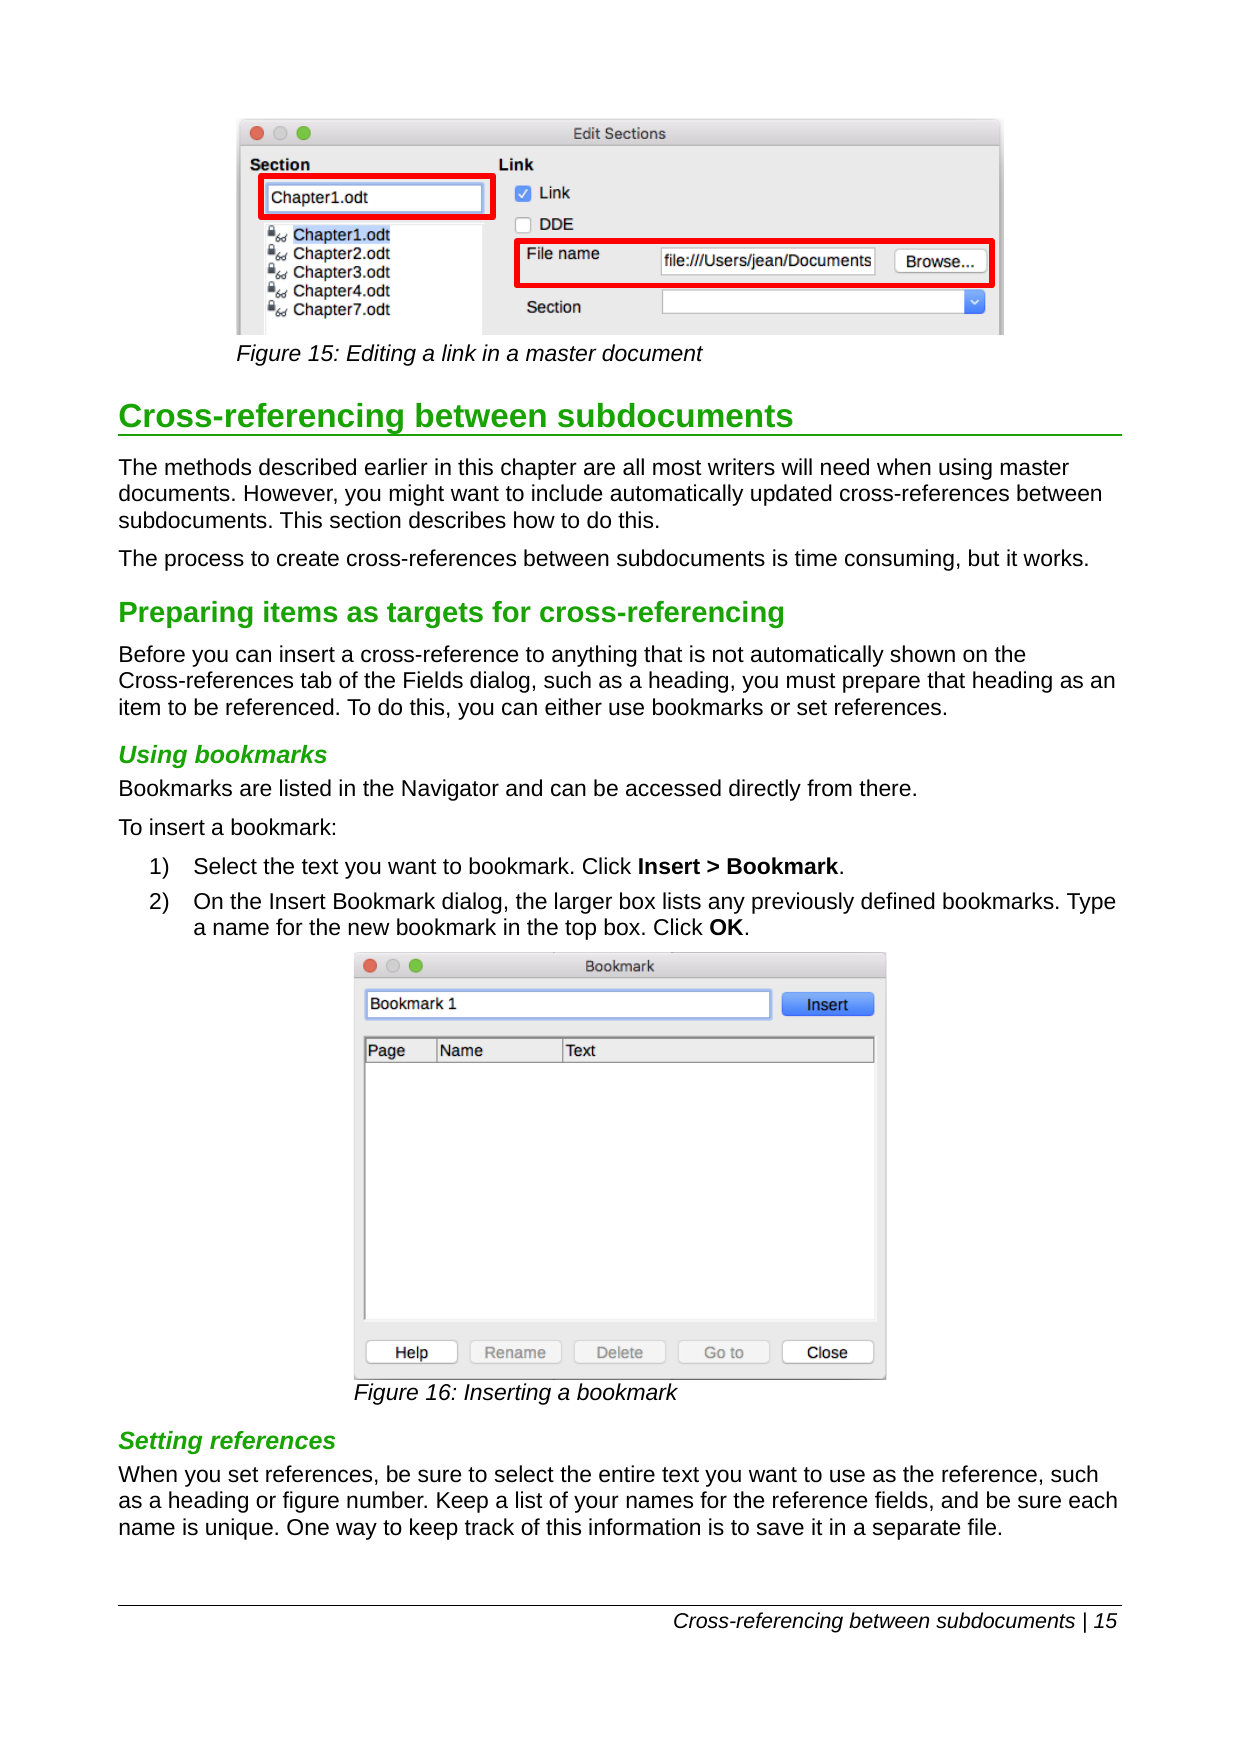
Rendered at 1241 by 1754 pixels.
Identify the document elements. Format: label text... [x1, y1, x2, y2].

picture [236, 118, 1004, 335]
list Select the text you want to bookmark. Click Insert > Bookmark. [169, 853, 1122, 879]
text The process to create cross-references between subdocuments is time consuming, but it works. [118, 545, 1122, 572]
text Bookmarks are listed in the Navigator and can be accessed directly from there. [118, 775, 1122, 801]
text The methods described earlier in this chapter are all most writers will need when using master documents. However, you might want to include automatically updated cross-references between subdocuments. This section describes how to do this. [118, 454, 1122, 533]
picture [353, 952, 887, 1380]
text Before you can insert a cross-reference to anything that is not automatically shown on the Cross‑references tab of the Fields dialog, such as a heading, you must prepare that heading as an item to be referenced. To do this, you can either use bookmarks or set references. [118, 641, 1122, 720]
subtitle Using bookmarks [118, 740, 1122, 769]
list On the Insert Bookmark dialog, the larger box lists any previously defined bookmarks. Type a name for the new bookmark in the top box. Click OK. [169, 888, 1122, 941]
text When you set references, be sure to select the entire text you want to use as the reference, such as a heading or figure number. Keep a list of your names for the reference fields, and be sure each name is unique. One way to keep track of this information is to save it in a separate file. [118, 1461, 1122, 1540]
subtitle Preparing items as targets for cross-referencing [118, 595, 1122, 629]
text Figure 16: Inserting a bookmark [354, 1380, 886, 1406]
list To insert a bookmark: [118, 814, 1122, 840]
subtitle Cross-referencing between subdocuments [118, 396, 1122, 434]
subtitle Setting references [118, 1426, 1122, 1455]
text Figure 15: Editing a link in a master document [236, 340, 1004, 366]
